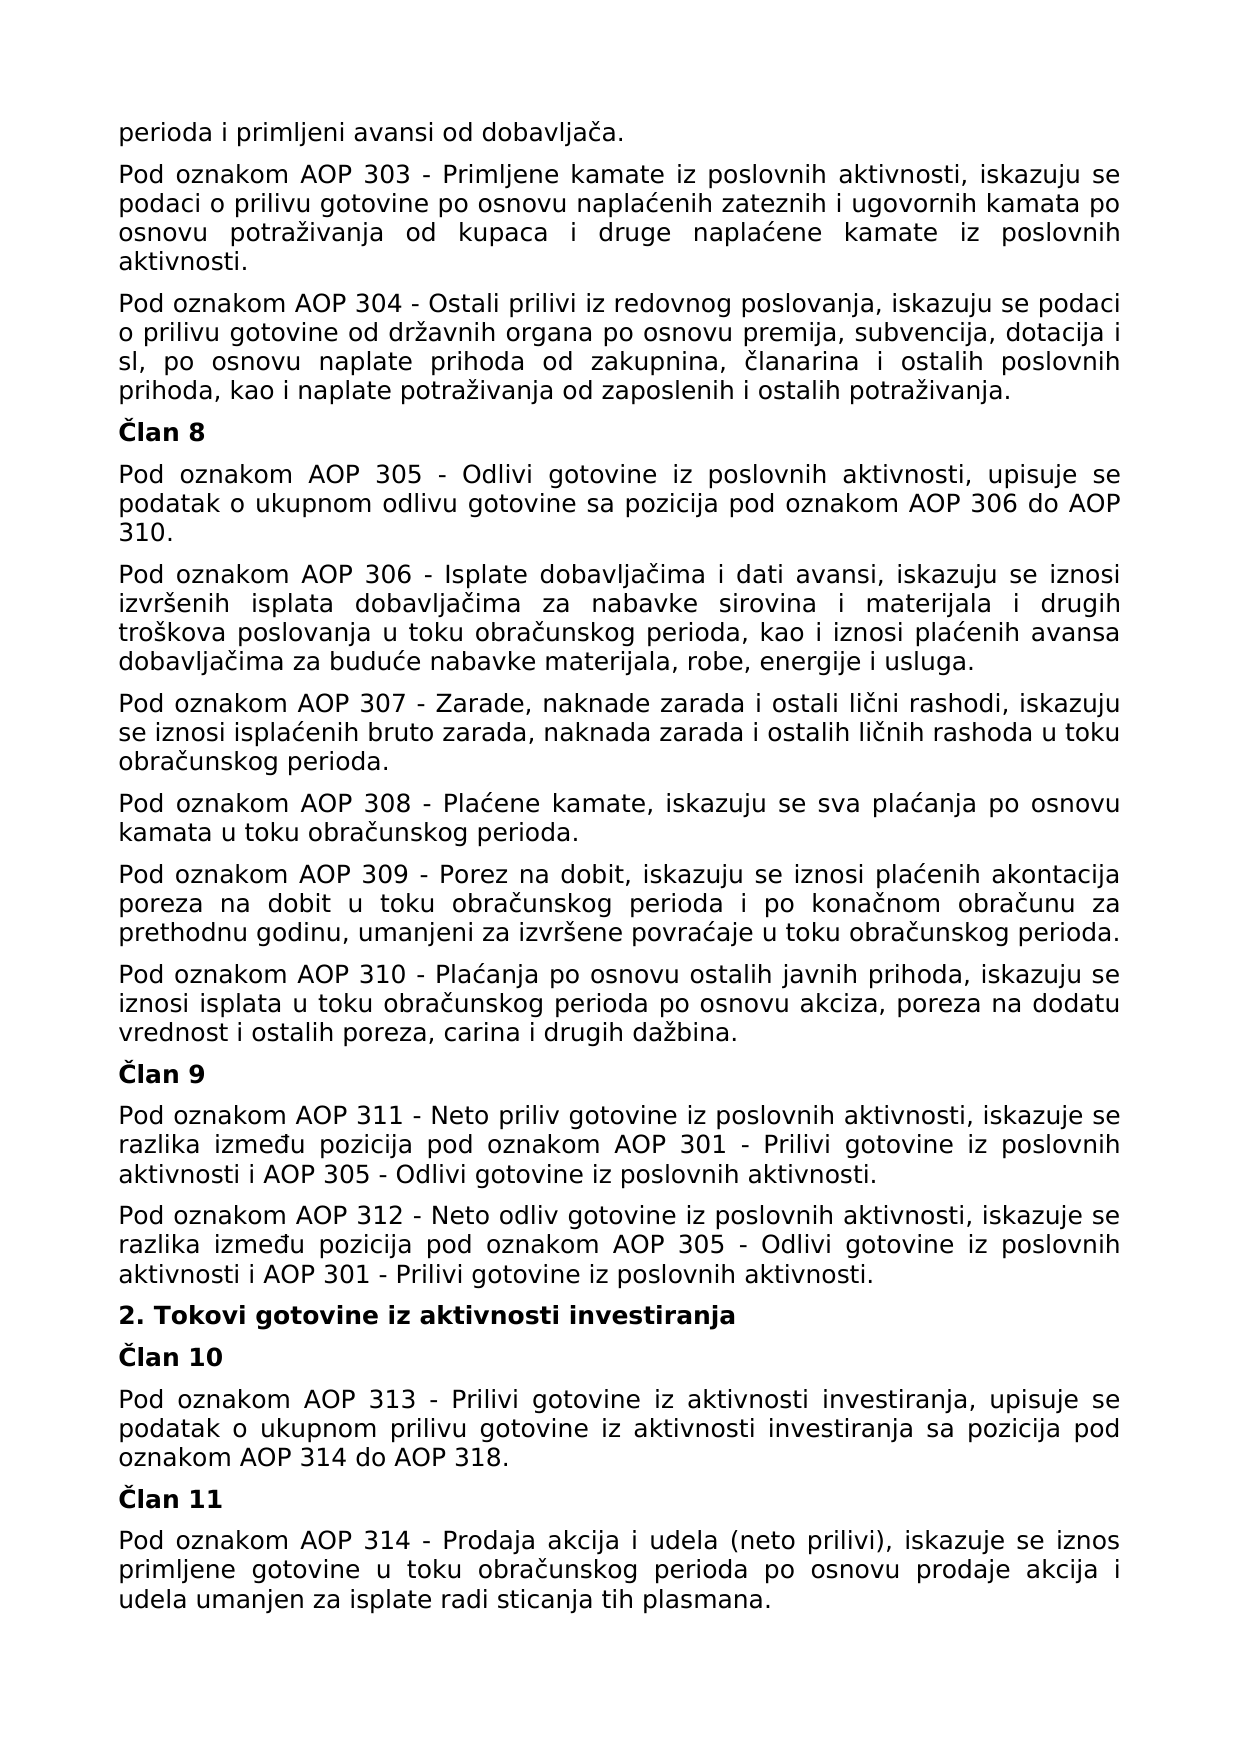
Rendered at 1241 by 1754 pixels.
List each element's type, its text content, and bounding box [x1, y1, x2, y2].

text Pod oznakom AOP 307 - Zarade, naknade zarada i ostali lični rashodi, iskazuju se iznosi isplaćenih bruto zarada, naknada zarada i ostalih ličnih rashoda u toku obračunskog perioda. [118, 689, 1122, 776]
text perioda i primljeni avansi od dobavljača. [118, 118, 1122, 147]
text Pod oznakom AOP 309 - Porez na dobit, iskazuju se iznosi plaćenih akontacija poreza na dobit u toku obračunskog perioda i po konačnom obračunu za prethodnu godinu, umanjeni za izvršene povraćaje u toku obračunskog perioda. [118, 860, 1122, 947]
text Član 11 [118, 1485, 1122, 1514]
text Pod oznakom AOP 312 - Neto odliv gotovine iz poslovnih aktivnosti, iskazuje se razlika između pozicija pod oznakom AOP 305 - Odlivi gotovine iz poslovnih aktivnosti i AOP 301 - Prilivi gotovine iz poslovnih aktivnosti. [118, 1201, 1122, 1289]
text Član 9 [118, 1060, 1122, 1089]
text Član 8 [118, 418, 1122, 447]
text Pod oznakom AOP 304 - Ostali prilivi iz redovnog poslovanja, iskazuju se podaci o prilivu gotovine od državnih organa po osnovu premija, subvencija, dotacija i sl, po osnovu naplate prihoda od zakupnina, članarina i ostalih poslovnih prihoda, kao i naplate potraživanja od zaposlenih i ostalih potraživanja. [118, 289, 1122, 406]
text 2. Tokovi gotovine iz aktivnosti investiranja [118, 1301, 1122, 1331]
text Pod oznakom AOP 305 - Odlivi gotovine iz poslovnih aktivnosti, upisuje se podatak o ukupnom odlivu gotovine sa pozicija pod oznakom AOP 306 do AOP 310. [118, 460, 1122, 547]
text Pod oznakom AOP 310 - Plaćanja po osnovu ostalih javnih prihoda, iskazuju se iznosi isplata u toku obračunskog perioda po osnovu akciza, poreza na dodatu vrednost i ostalih poreza, carina i drugih dažbina. [118, 960, 1122, 1047]
text Pod oznakom AOP 314 - Prodaja akcija i udela (neto prilivi), iskazuje se iznos primljene gotovine u toku obračunskog perioda po osnovu prodaje akcija i udela umanjen za isplate radi sticanja tih plasmana. [118, 1526, 1122, 1614]
text Pod oznakom AOP 303 - Primljene kamate iz poslovnih aktivnosti, iskazuju se podaci o prilivu gotovine po osnovu naplaćenih zateznih i ugovornih kamata po osnovu potraživanja od kupaca i druge naplaćene kamate iz poslovnih aktivnosti. [118, 160, 1122, 276]
text Član 10 [118, 1343, 1122, 1372]
text Pod oznakom AOP 308 - Plaćene kamate, iskazuju se sva plaćanja po osnovu kamata u toku obračunskog perioda. [118, 789, 1122, 847]
text Pod oznakom AOP 311 - Neto priliv gotovine iz poslovnih aktivnosti, iskazuje se razlika između pozicija pod oznakom AOP 301 - Prilivi gotovine iz poslovnih aktivnosti i AOP 305 - Odlivi gotovine iz poslovnih aktivnosti. [118, 1101, 1122, 1189]
text Pod oznakom AOP 313 - Prilivi gotovine iz aktivnosti investiranja, upisuje se podatak o ukupnom prilivu gotovine iz aktivnosti investiranja sa pozicija pod oznakom AOP 314 do AOP 318. [118, 1385, 1122, 1472]
text Pod oznakom AOP 306 - Isplate dobavljačima i dati avansi, iskazuju se iznosi izvršenih isplata dobavljačima za nabavke sirovina i materijala i drugih troškova poslovanja u toku obračunskog perioda, kao i iznosi plaćenih avansa dobavljačima za buduće nabavke materijala, robe, energije i usluga. [118, 560, 1122, 676]
